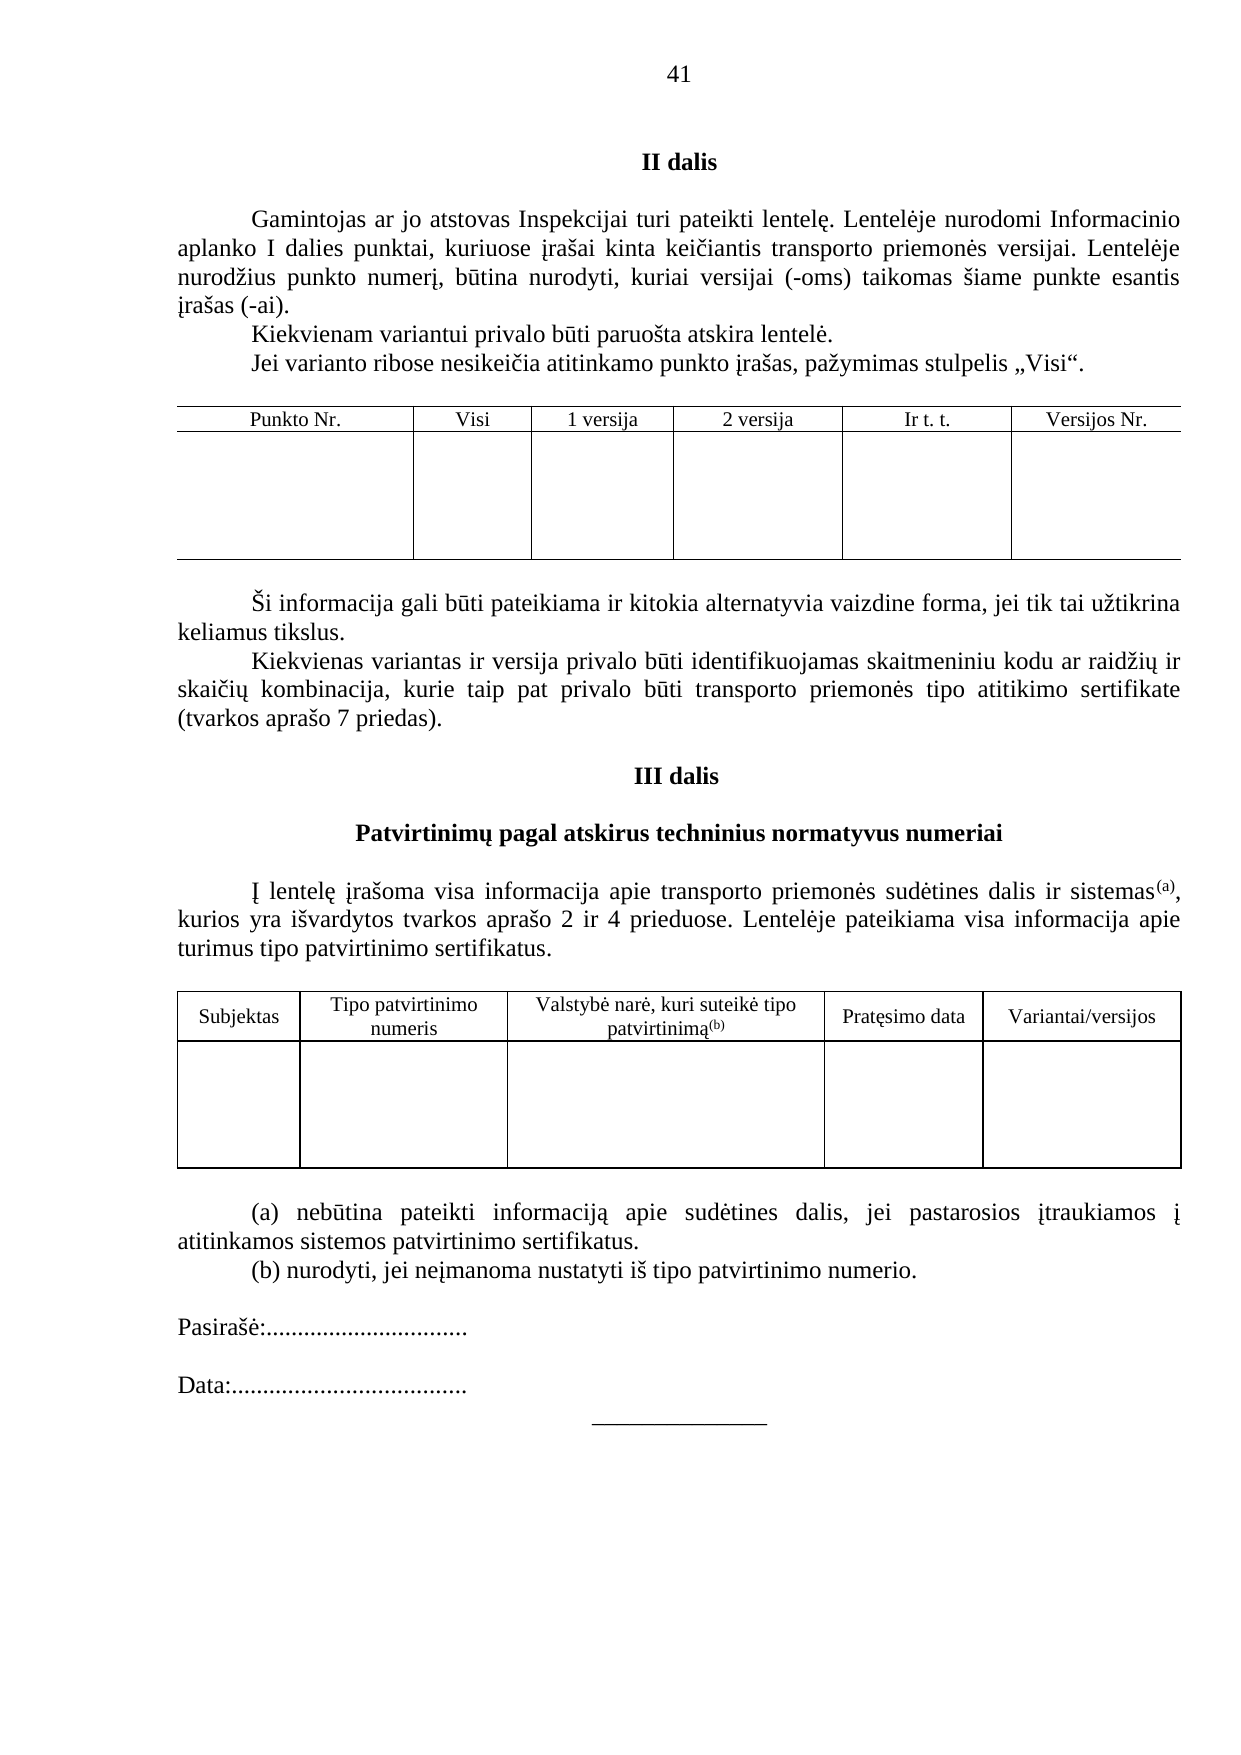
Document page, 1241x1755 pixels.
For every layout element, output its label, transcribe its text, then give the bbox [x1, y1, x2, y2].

table_header Versijos Nr. [1012, 407, 1181, 431]
table_cell [532, 432, 673, 558]
text Data: [177, 1370, 1181, 1399]
text Į lentelę įrašoma visa informacija apie transporto priemonės sudėtines dalis ir sistemas(a), kurios yra išvardytos tvarkos aprašo 2 ir 4 prieduose. Lentelėje pateikiama visa informacija apie turimus tipo patvirtinimo sertifikatus. [177, 876, 1181, 962]
text Kiekvienas variantas ir versija privalo būti identifikuojamas skaitmeniniu kodu ar raidžių ir skaičių kombinacija, kurie taip pat privalo būti transporto priemonės tipo atitikimo sertifikate (tvarkos aprašo 7 priedas). [177, 646, 1181, 732]
table_header Ir t. t. [843, 407, 1011, 431]
text Pasirašė: [177, 1312, 1181, 1341]
table_header Subjektas [178, 992, 299, 1040]
text (a) nebūtina pateikti informaciją apie sudėtines dalis, jei pastarosios įtraukiamos į atitinkamos sistemos patvirtinimo sertifikatus. [177, 1197, 1181, 1255]
table_header Pratęsimo data [825, 992, 982, 1040]
table_cell [825, 1042, 982, 1167]
text ______________ [177, 1399, 1181, 1427]
table_cell [178, 1042, 299, 1167]
text II dalis [177, 147, 1181, 176]
table_cell [984, 1042, 1180, 1167]
text (b) nurodyti, jei neįmanoma nustatyti iš tipo patvirtinimo numerio. [177, 1255, 1181, 1284]
table_cell [1012, 432, 1181, 558]
table_cell [843, 432, 1011, 558]
table_header Variantai/versijos [984, 992, 1180, 1040]
table_cell [414, 432, 531, 558]
text Gamintojas ar jo atstovas Inspekcijai turi pateikti lentelę. Lentelėje nurodomi Informacinio aplanko I dalies punktai, kuriuose įrašai kinta keičiantis transporto priemonės versijai. Lentelėje nurodžius punkto numerį, būtina nurodyti, kuriai versijai (-oms) taikomas šiame punkte esantis įrašas (-ai). [177, 204, 1181, 319]
table_header 2 versija [674, 407, 842, 431]
table_header Punkto Nr. [177, 407, 413, 431]
text Patvirtinimų pagal atskirus techninius normatyvus numeriai [177, 818, 1181, 847]
table_cell [674, 432, 842, 558]
table_header 1 versija [532, 407, 673, 431]
table_cell [301, 1042, 507, 1167]
table_header Visi [414, 407, 531, 431]
text III dalis [177, 761, 1181, 789]
table_cell [508, 1042, 824, 1167]
text Kiekvienam variantui privalo būti paruošta atskira lentelė. [177, 319, 1181, 348]
table_cell [177, 432, 413, 558]
text Jei varianto ribose nesikeičia atitinkamo punkto įrašas, pažymimas stulpelis „Visi“. [177, 348, 1181, 377]
text Ši informacija gali būti pateikiama ir kitokia alternatyvia vaizdine forma, jei tik tai užtikrina keliamus tikslus. [177, 588, 1181, 646]
